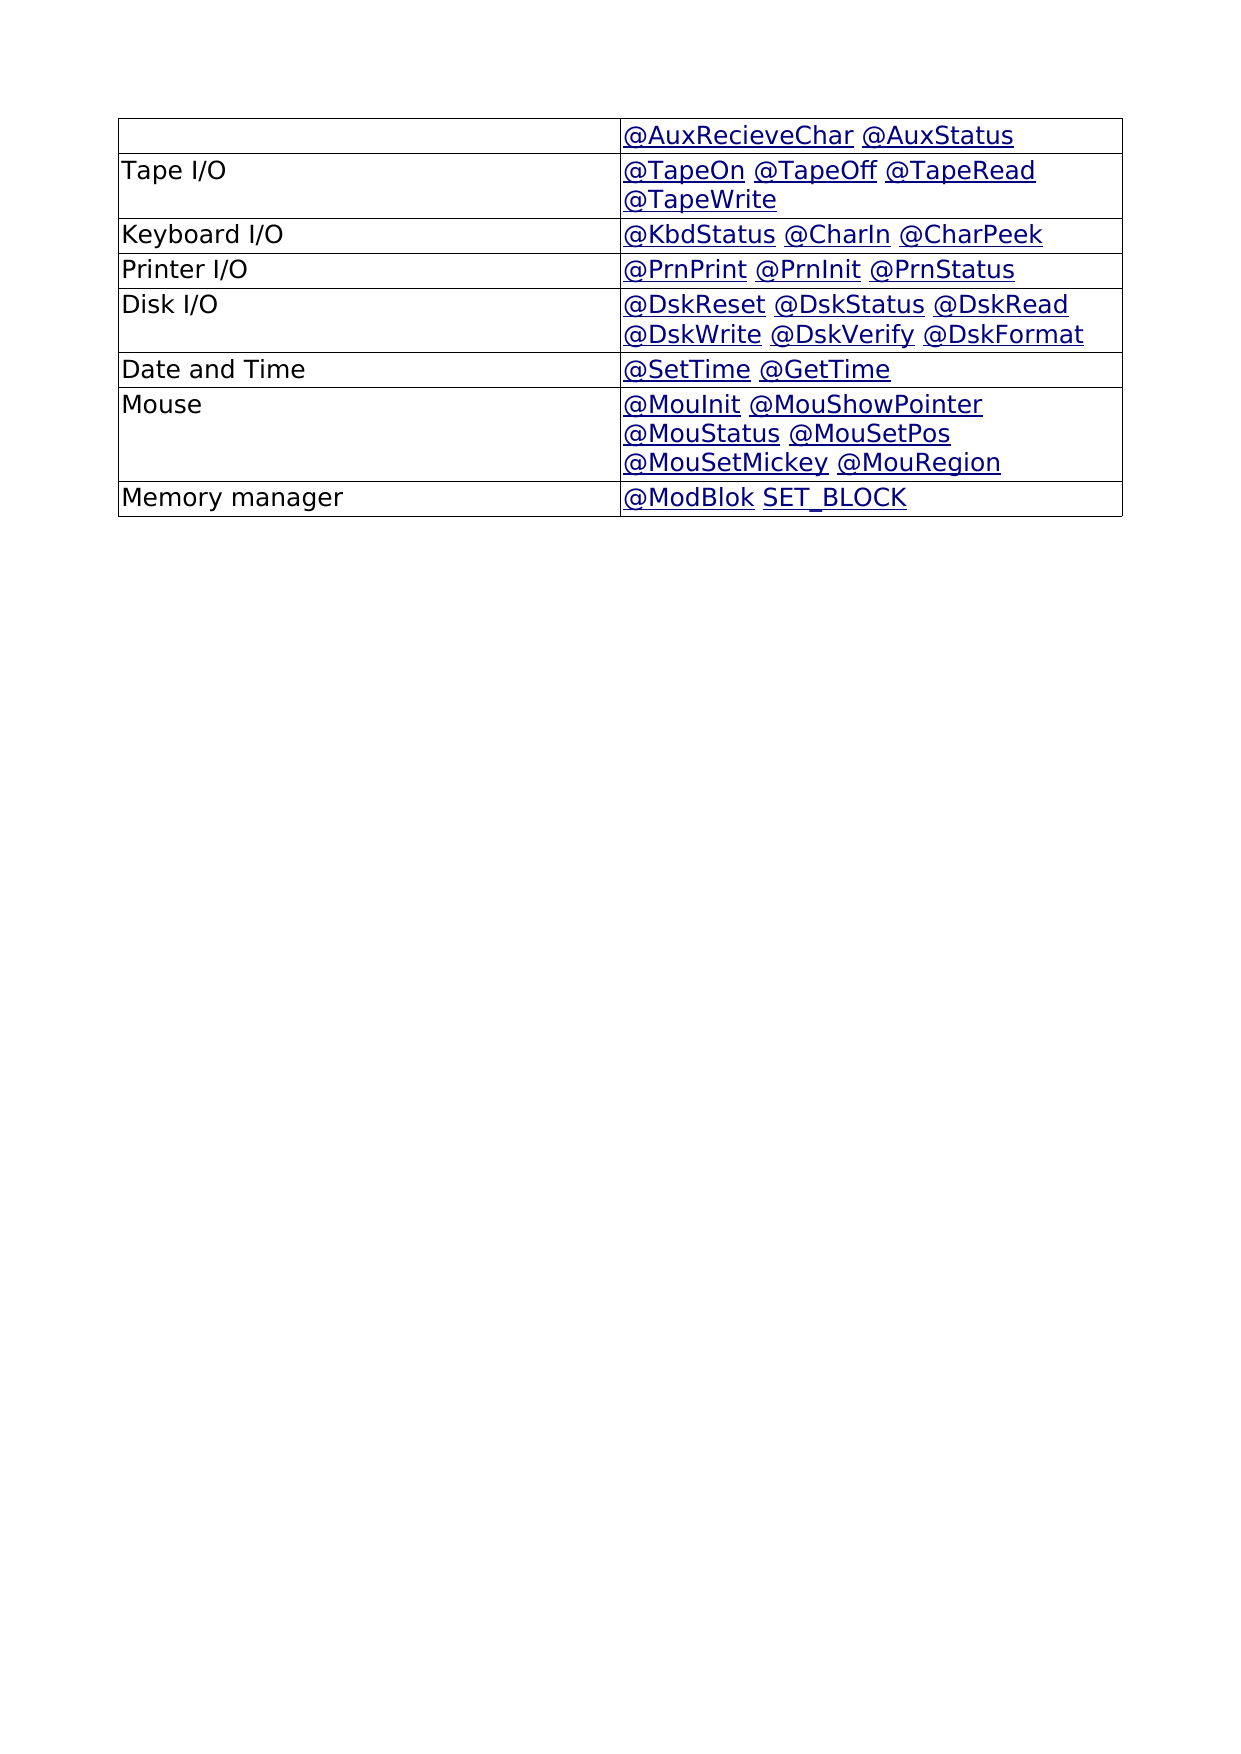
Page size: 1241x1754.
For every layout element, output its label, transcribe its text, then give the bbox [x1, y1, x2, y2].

table_cell Printer I/O [119, 254, 620, 288]
table_cell @AuxRecieveChar @AuxStatus [621, 119, 1122, 153]
table_cell Disk I/O [119, 289, 620, 352]
table_cell @PrnPrint @PrnInit @PrnStatus [621, 254, 1122, 288]
table_cell Date and Time [119, 353, 620, 387]
table_cell Tape I/O [119, 154, 620, 217]
table_cell @DskReset @DskStatus @DskRead @DskWrite @DskVerify @DskFormat [621, 289, 1122, 352]
table_cell Mouse [119, 388, 620, 481]
table_cell @ModBlok SET_BLOCK [621, 482, 1122, 516]
table_cell @TapeOn @TapeOff @TapeRead @TapeWrite [621, 154, 1122, 217]
table_cell [119, 119, 620, 153]
table_cell @SetTime @GetTime [621, 353, 1122, 387]
table_cell Memory manager [119, 482, 620, 516]
table_cell @KbdStatus @CharIn @CharPeek [621, 219, 1122, 253]
table_cell @MouInit @MouShowPointer @MouStatus @MouSetPos @MouSetMickey @MouRegion [621, 388, 1122, 481]
table_cell Keyboard I/O [119, 219, 620, 253]
